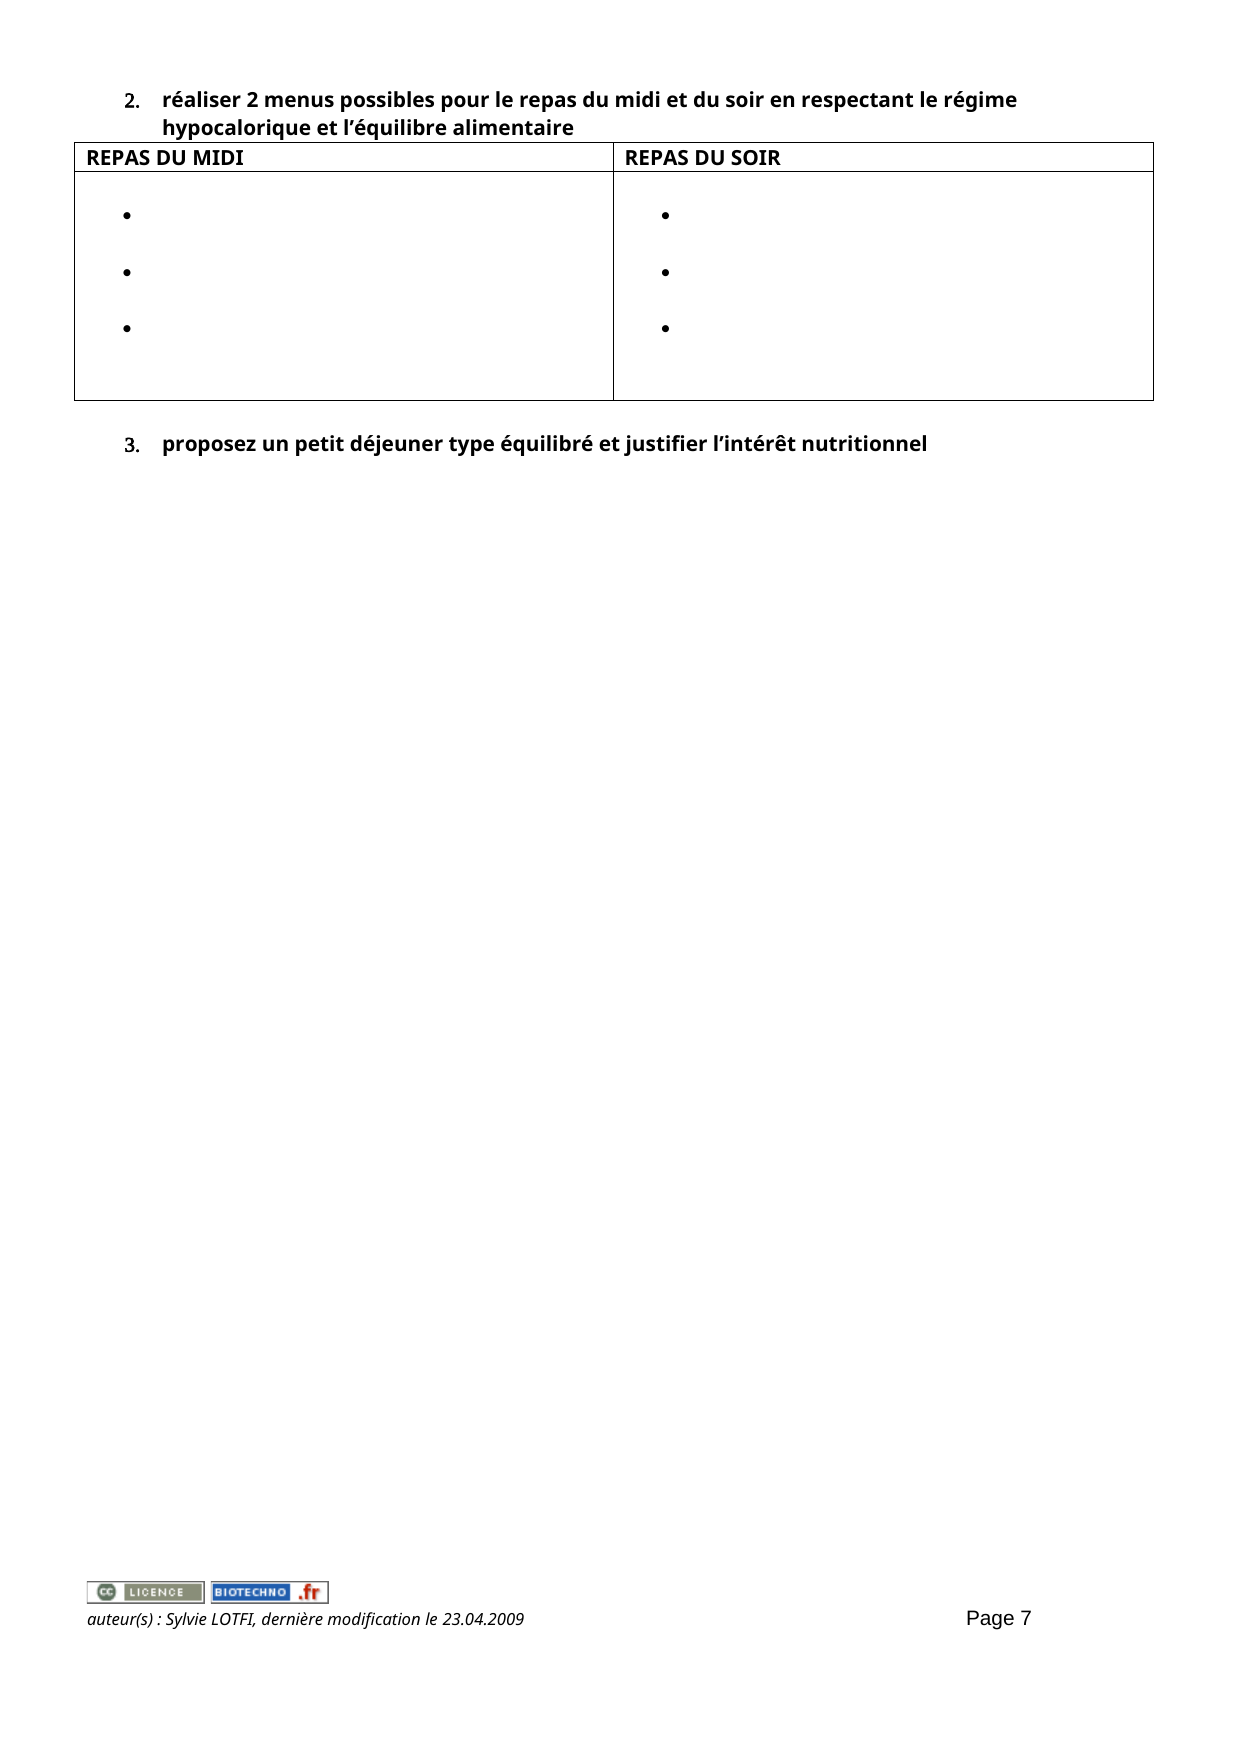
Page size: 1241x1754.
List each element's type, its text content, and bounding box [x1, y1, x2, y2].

table_header REPAS DU MIDI [75, 143, 613, 171]
list proposez un petit déjeuner type équilibré et justifier l’intérêt nutritionnel [124, 429, 1146, 458]
table_cell [75, 172, 613, 400]
list réaliser 2 menus possibles pour le repas du midi et du soir en respectant le régime hypocalorique et l’équilibre alimentaire [124, 85, 1146, 142]
table_header REPAS DU SOIR [614, 143, 1153, 171]
picture [86, 1581, 205, 1604]
picture [210, 1581, 329, 1604]
table_cell [614, 172, 1153, 400]
